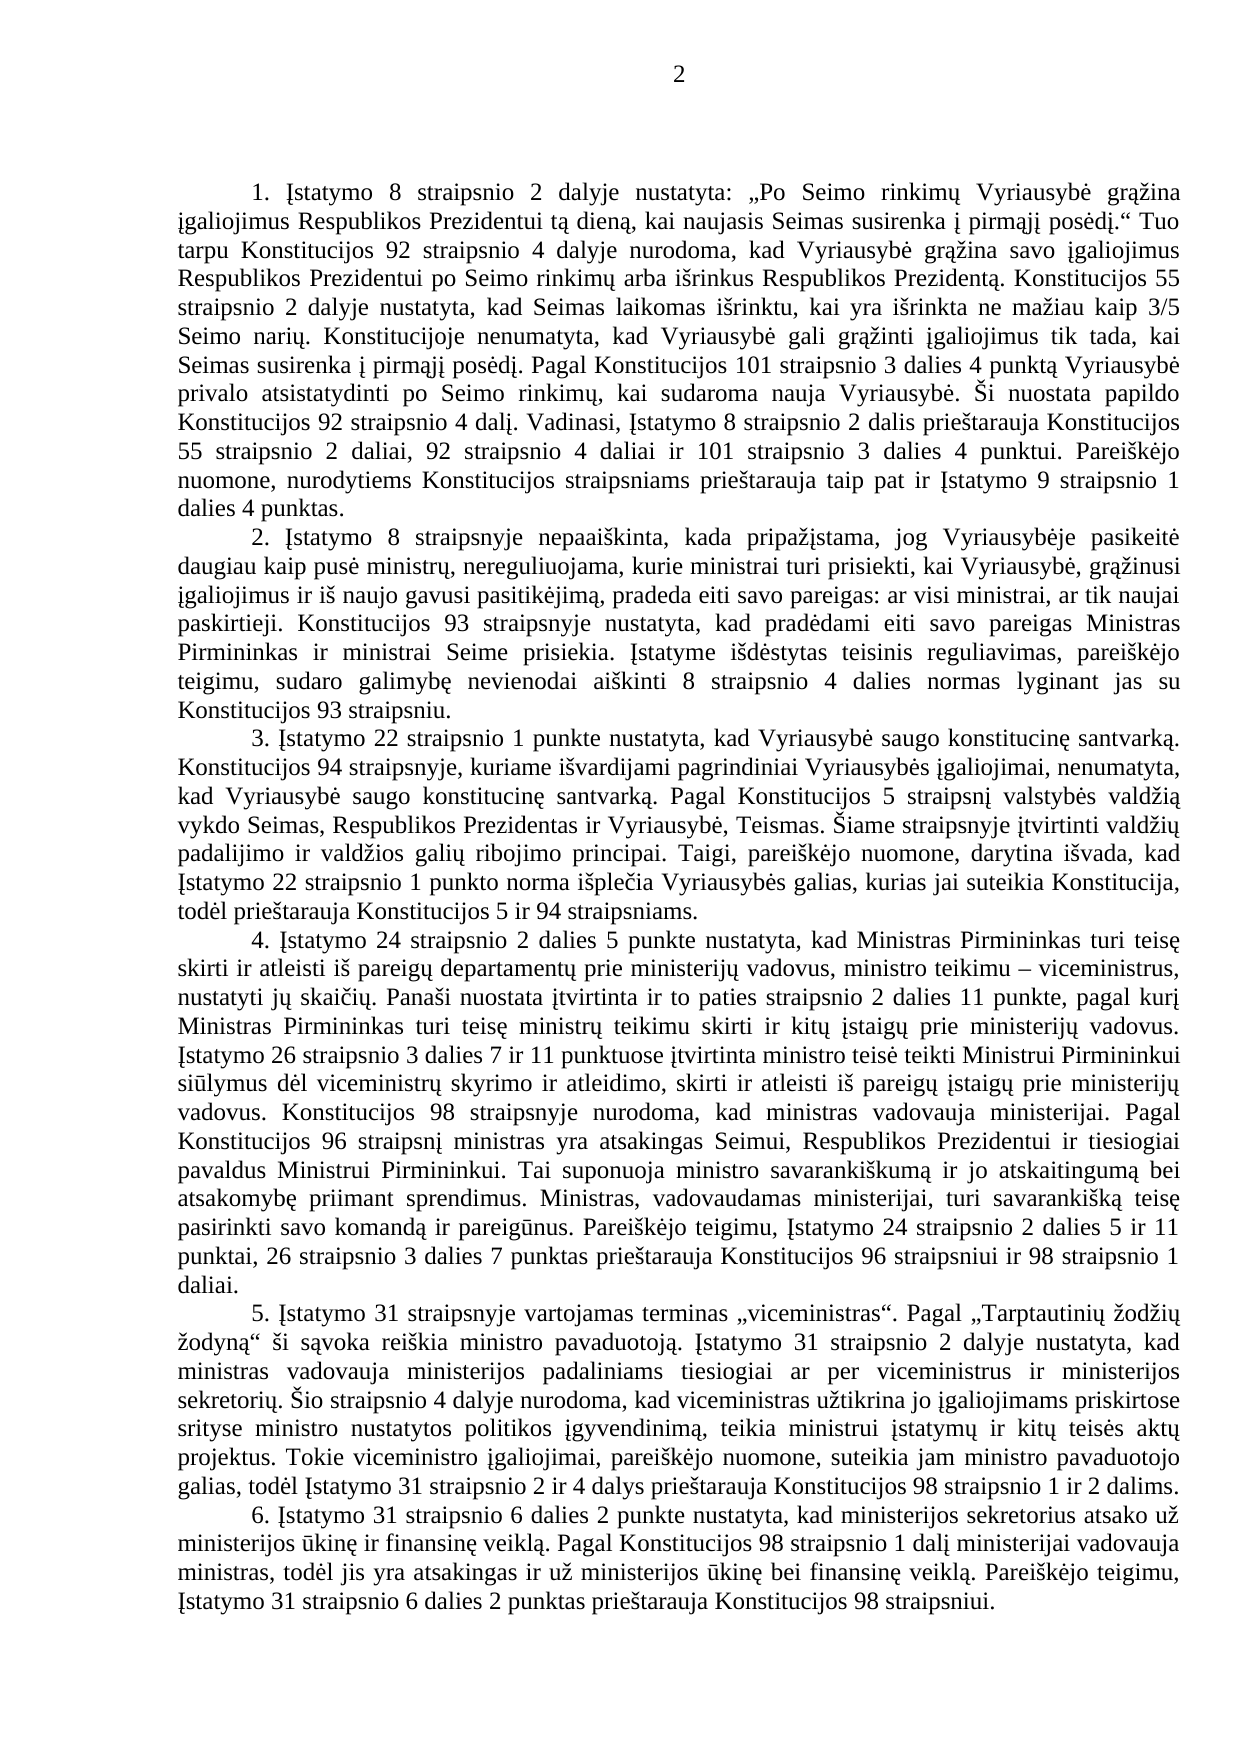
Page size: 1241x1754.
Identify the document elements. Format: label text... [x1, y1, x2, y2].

text 6. Įstatymo 31 straipsnio 6 dalies 2 punkte nustatyta, kad ministerijos sekretorius atsako už ministerijos ūkinę ir finansinę veiklą. Pagal Konstitucijos 98 straipsnio 1 dalį ministerijai vadovauja ministras, todėl jis yra atsakingas ir už ministerijos ūkinę bei finansinę veiklą. Pareiškėjo teigimu, Įstatymo 31 straipsnio 6 dalies 2 punktas prieštarauja Konstitucijos 98 straipsniui. [177, 1500, 1181, 1615]
text 3. Įstatymo 22 straipsnio 1 punkte nustatyta, kad Vyriausybė saugo konstitucinę santvarką. Konstitucijos 94 straipsnyje, kuriame išvardijami pagrindiniai Vyriausybės įgaliojimai, nenumatyta, kad Vyriausybė saugo konstitucinę santvarką. Pagal Konstitucijos 5 straipsnį valstybės valdžią vykdo Seimas, Respublikos Prezidentas ir Vyriausybė, Teismas. Šiame straipsnyje įtvirtinti valdžių padalijimo ir valdžios galių ribojimo principai. Taigi, pareiškėjo nuomone, darytina išvada, kad Įstatymo 22 straipsnio 1 punkto norma išplečia Vyriausybės galias, kurias jai suteikia Konstitucija, todėl prieštarauja Konstitucijos 5 ir 94 straipsniams. [177, 723, 1181, 925]
text 1. Įstatymo 8 straipsnio 2 dalyje nustatyta: „Po Seimo rinkimų Vyriausybė grąžina įgaliojimus Respublikos Prezidentui tą dieną, kai naujasis Seimas susirenka į pirmąjį posėdį.“ Tuo tarpu Konstitucijos 92 straipsnio 4 dalyje nurodoma, kad Vyriausybė grąžina savo įgaliojimus Respublikos Prezidentui po Seimo rinkimų arba išrinkus Respublikos Prezidentą. Konstitucijos 55 straipsnio 2 dalyje nustatyta, kad Seimas laikomas išrinktu, kai yra išrinkta ne mažiau kaip 3/5 Seimo narių. Konstitucijoje nenumatyta, kad Vyriausybė gali grąžinti įgaliojimus tik tada, kai Seimas susirenka į pirmąjį posėdį. Pagal Konstitucijos 101 straipsnio 3 dalies 4 punktą Vyriausybė privalo atsistatydinti po Seimo rinkimų, kai sudaroma nauja Vyriausybė. Ši nuostata papildo Konstitucijos 92 straipsnio 4 dalį. Vadinasi, Įstatymo 8 straipsnio 2 dalis prieštarauja Konstitucijos 55 straipsnio 2 daliai, 92 straipsnio 4 daliai ir 101 straipsnio 3 dalies 4 punktui. Pareiškėjo nuomone, nurodytiems Konstitucijos straipsniams prieštarauja taip pat ir Įstatymo 9 straipsnio 1 dalies 4 punktas. [177, 177, 1181, 522]
text 2. Įstatymo 8 straipsnyje nepaaiškinta, kada pripažįstama, jog Vyriausybėje pasikeitė daugiau kaip pusė ministrų, nereguliuojama, kurie ministrai turi prisiekti, kai Vyriausybė, grąžinusi įgaliojimus ir iš naujo gavusi pasitikėjimą, pradeda eiti savo pareigas: ar visi ministrai, ar tik naujai paskirtieji. Konstitucijos 93 straipsnyje nustatyta, kad pradėdami eiti savo pareigas Ministras Pirmininkas ir ministrai Seime prisiekia. Įstatyme išdėstytas teisinis reguliavimas, pareiškėjo teigimu, sudaro galimybę nevienodai aiškinti 8 straipsnio 4 dalies normas lyginant jas su Konstitucijos 93 straipsniu. [177, 522, 1181, 723]
text 4. Įstatymo 24 straipsnio 2 dalies 5 punkte nustatyta, kad Ministras Pirmininkas turi teisę skirti ir atleisti iš pareigų departamentų prie ministerijų vadovus, ministro teikimu – viceministrus, nustatyti jų skaičių. Panaši nuostata įtvirtinta ir to paties straipsnio 2 dalies 11 punkte, pagal kurį Ministras Pirmininkas turi teisę ministrų teikimu skirti ir kitų įstaigų prie ministerijų vadovus. Įstatymo 26 straipsnio 3 dalies 7 ir 11 punktuose įtvirtinta ministro teisė teikti Ministrui Pirmininkui siūlymus dėl viceministrų skyrimo ir atleidimo, skirti ir atleisti iš pareigų įstaigų prie ministerijų vadovus. Konstitucijos 98 straipsnyje nurodoma, kad ministras vadovauja ministerijai. Pagal Konstitucijos 96 straipsnį ministras yra atsakingas Seimui, Respublikos Prezidentui ir tiesiogiai pavaldus Ministrui Pirmininkui. Tai suponuoja ministro savarankiškumą ir jo atskaitingumą bei atsakomybę priimant sprendimus. Ministras, vadovaudamas ministerijai, turi savarankišką teisę pasirinkti savo komandą ir pareigūnus. Pareiškėjo teigimu, Įstatymo 24 straipsnio 2 dalies 5 ir 11 punktai, 26 straipsnio 3 dalies 7 punktas prieštarauja Konstitucijos 96 straipsniui ir 98 straipsnio 1 daliai. [177, 925, 1181, 1298]
text 5. Įstatymo 31 straipsnyje vartojamas terminas „viceministras“. Pagal „Tarptautinių žodžių žodyną“ ši sąvoka reiškia ministro pavaduotoją. Įstatymo 31 straipsnio 2 dalyje nustatyta, kad ministras vadovauja ministerijos padaliniams tiesiogiai ar per viceministrus ir ministerijos sekretorių. Šio straipsnio 4 dalyje nurodoma, kad viceministras užtikrina jo įgaliojimams priskirtose srityse ministro nustatytos politikos įgyvendinimą, teikia ministrui įstatymų ir kitų teisės aktų projektus. Tokie viceministro įgaliojimai, pareiškėjo nuomone, suteikia jam ministro pavaduotojo galias, todėl Įstatymo 31 straipsnio 2 ir 4 dalys prieštarauja Konstitucijos 98 straipsnio 1 ir 2 dalims. [177, 1298, 1181, 1500]
